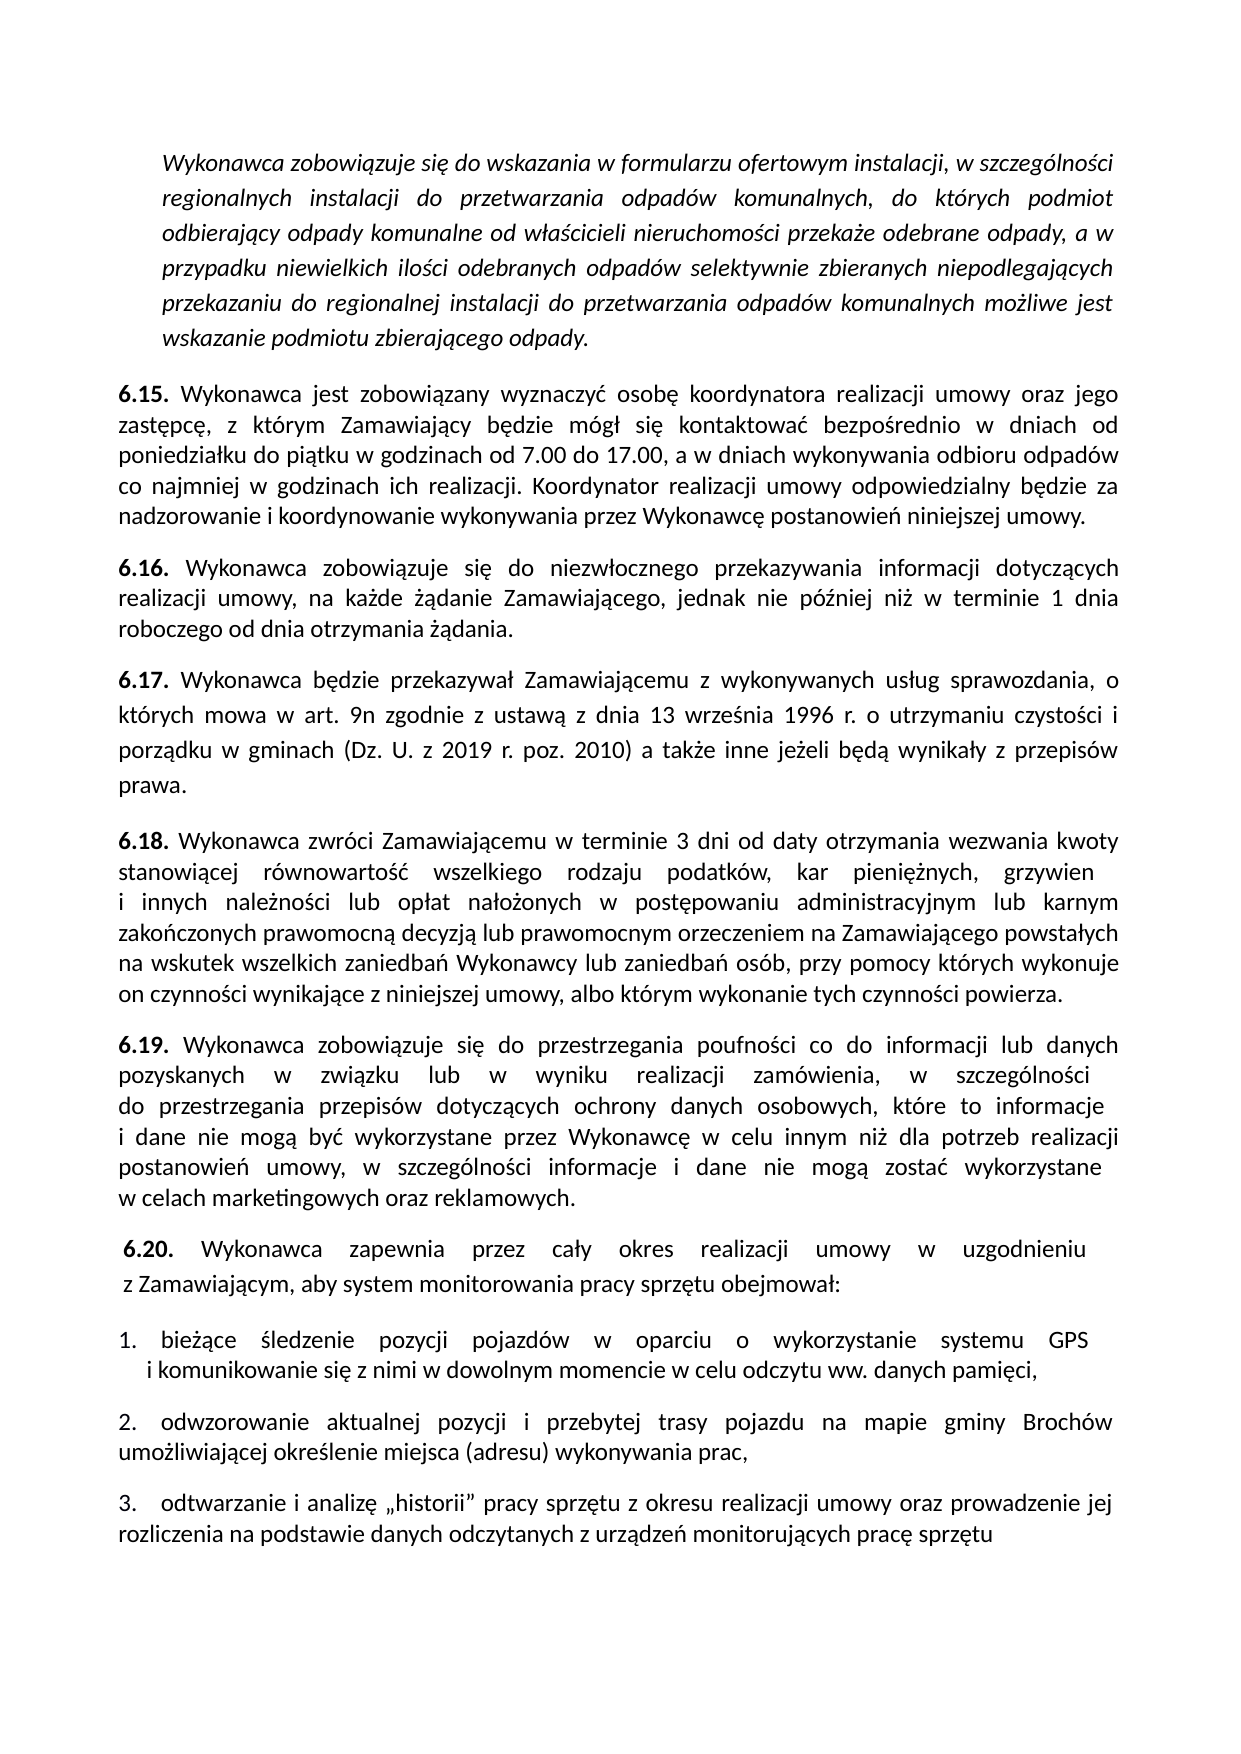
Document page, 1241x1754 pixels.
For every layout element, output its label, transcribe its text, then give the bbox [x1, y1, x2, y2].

text Wykonawca zobowiązuje się do wskazania w formularzu ofertowym instalacji, w szczególności regionalnych instalacji do przetwarzania odpadów komunalnych, do których podmiot odbierający odpady komunalne od właścicieli nieruchomości przekaże odebrane odpady, a w przypadku niewielkich ilości odebranych odpadów selektywnie zbieranych niepodlegających przekazaniu do regionalnej instalacji do przetwarzania odpadów komunalnych możliwe jest wskazanie podmiotu zbierającego odpady. [162, 148, 1117, 353]
list odtwarzanie i analizę „historii” pracy sprzętu z okresu realizacji umowy oraz prowadzenie jej rozliczenia na podstawie danych odczytanych z urządzeń monitorujących pracę sprzętu [118, 1488, 1114, 1549]
text 6.20. Wykonawca zapewnia przez cały okres realizacji umowy w uzgodnieniu z Zamawiającym, aby system monitorowania pracy sprzętu obejmował: [123, 1233, 1114, 1298]
text 6.17. Wykonawca będzie przekazywał Zamawiającemu z wykonywanych usług sprawozdania, o których mowa w art. 9n zgodnie z ustawą z dnia 13 września 1996 r. o utrzymaniu czystości i porządku w gminach (Dz. U. z 2019 r. poz. 2010) a także inne jeżeli będą wynikały z przepisów prawa. [118, 664, 1120, 800]
text 6.16. Wykonawca zobowiązuje się do niezwłocznego przekazywania informacji dotyczących realizacji umowy, na każde żądanie Zamawiającego, jednak nie później niż w terminie 1 dnia roboczego od dnia otrzymania żądania. [118, 552, 1120, 643]
list odwzorowanie aktualnej pozycji i przebytej trasy pojazdu na mapie gminy Brochów umożliwiającej określenie miejsca (adresu) wykonywania prac, [118, 1406, 1114, 1467]
list bieżące śledzenie pozycji pojazdów w oparciu o wykorzystanie systemu GPS i komunikowanie się z nimi w dowolnym momencie w celu odczytu ww. danych pamięci, [118, 1324, 1114, 1385]
text 6.19. Wykonawca zobowiązuje się do przestrzegania poufności co do informacji lub danych pozyskanych w związku lub w wyniku realizacji zamówienia, w szczególności do przestrzegania przepisów dotyczących ochrony danych osobowych, które to informacje i dane nie mogą być wykorzystane przez Wykonawcę w celu innym niż dla potrzeb realizacji postanowień umowy, w szczególności informacje i dane nie mogą zostać wykorzystane w celach marketingowych oraz reklamowych. [118, 1029, 1120, 1212]
text 6.18. Wykonawca zwróci Zamawiającemu w terminie 3 dni od daty otrzymania wezwania kwoty stanowiącej równowartość wszelkiego rodzaju podatków, kar pieniężnych, grzywien i innych należności lub opłat nałożonych w postępowaniu administracyjnym lub karnym zakończonych prawomocną decyzją lub prawomocnym orzeczeniem na Zamawiającego powstałych na wskutek wszelkich zaniedbań Wykonawcy lub zaniedbań osób, przy pomocy których wykonuje on czynności wynikające z niniejszej umowy, albo którym wykonanie tych czynności powierza. [118, 825, 1120, 1008]
text 6.15. Wykonawca jest zobowiązany wyznaczyć osobę koordynatora realizacji umowy oraz jego zastępcę, z którym Zamawiający będzie mógł się kontaktować bezpośrednio w dniach od poniedziałku do piątku w godzinach od 7.00 do 17.00, a w dniach wykonywania odbioru odpadów co najmniej w godzinach ich realizacji. Koordynator realizacji umowy odpowiedzialny będzie za nadzorowanie i koordynowanie wykonywania przez Wykonawcę postanowień niniejszej umowy. [118, 378, 1120, 531]
